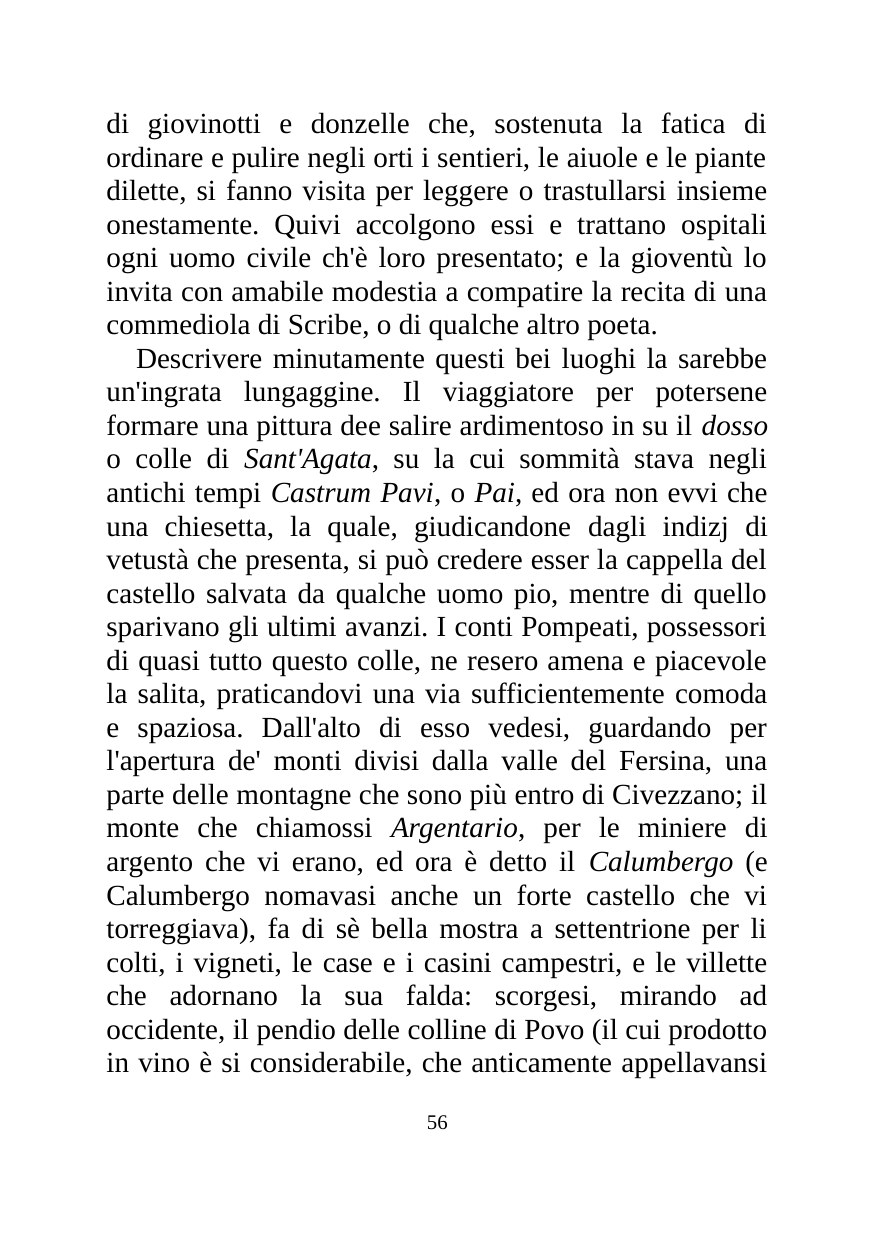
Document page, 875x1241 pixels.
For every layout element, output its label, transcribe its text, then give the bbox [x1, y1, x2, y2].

text Descrivere minutamente questi bei luoghi la sarebbe un'ingrata lungaggine. Il viaggiatore per potersene formare una pittura dee salire ardimentoso in su il dosso o colle di Sant'Agata, su la cui sommità stava negli antichi tempi Castrum Pavi, o Pai, ed ora non evvi che una chiesetta, la quale, giudicandone dagli indizj di vetustà che presenta, si può credere esser la cappella del castello salvata da qualche uomo pio, mentre di quello sparivano gli ultimi avanzi. I conti Pompeati, possessori di quasi tutto questo colle, ne resero amena e piacevole la salita, praticandovi una via sufficientemente comoda e spaziosa. Dall'alto di esso vedesi, guardando per l'apertura de' monti divisi dalla valle del Fersina, una parte delle montagne che sono più entro di Civezzano; il monte che chiamossi Argentario, per le miniere di argento che vi erano, ed ora è detto il Calumbergo (e Calumbergo nomavasi anche un forte castello che vi torreggiava), fa di sè bella mostra a settentrione per li colti, i vigneti, le case e i casini campestri, e le villette che adornano la sua falda: scorgesi, mirando ad occidente, il pendio delle colline di Povo (il cui prodotto in vino è si considerabile, che anticamente appellavansi [106, 341, 768, 1079]
text di giovinotti e donzelle che, sostenuta la fatica di ordinare e pulire negli orti i sentieri, le aiuole e le piante dilette, si fanno visita per leggere o trastullarsi insieme onestamente. Quivi accolgono essi e trattano ospitali ogni uomo civile ch'è loro presentato; e la gioventù lo invita con amabile modestia a compatire la recita di una commediola di Scribe, o di qualche altro poeta. [106, 106, 768, 341]
